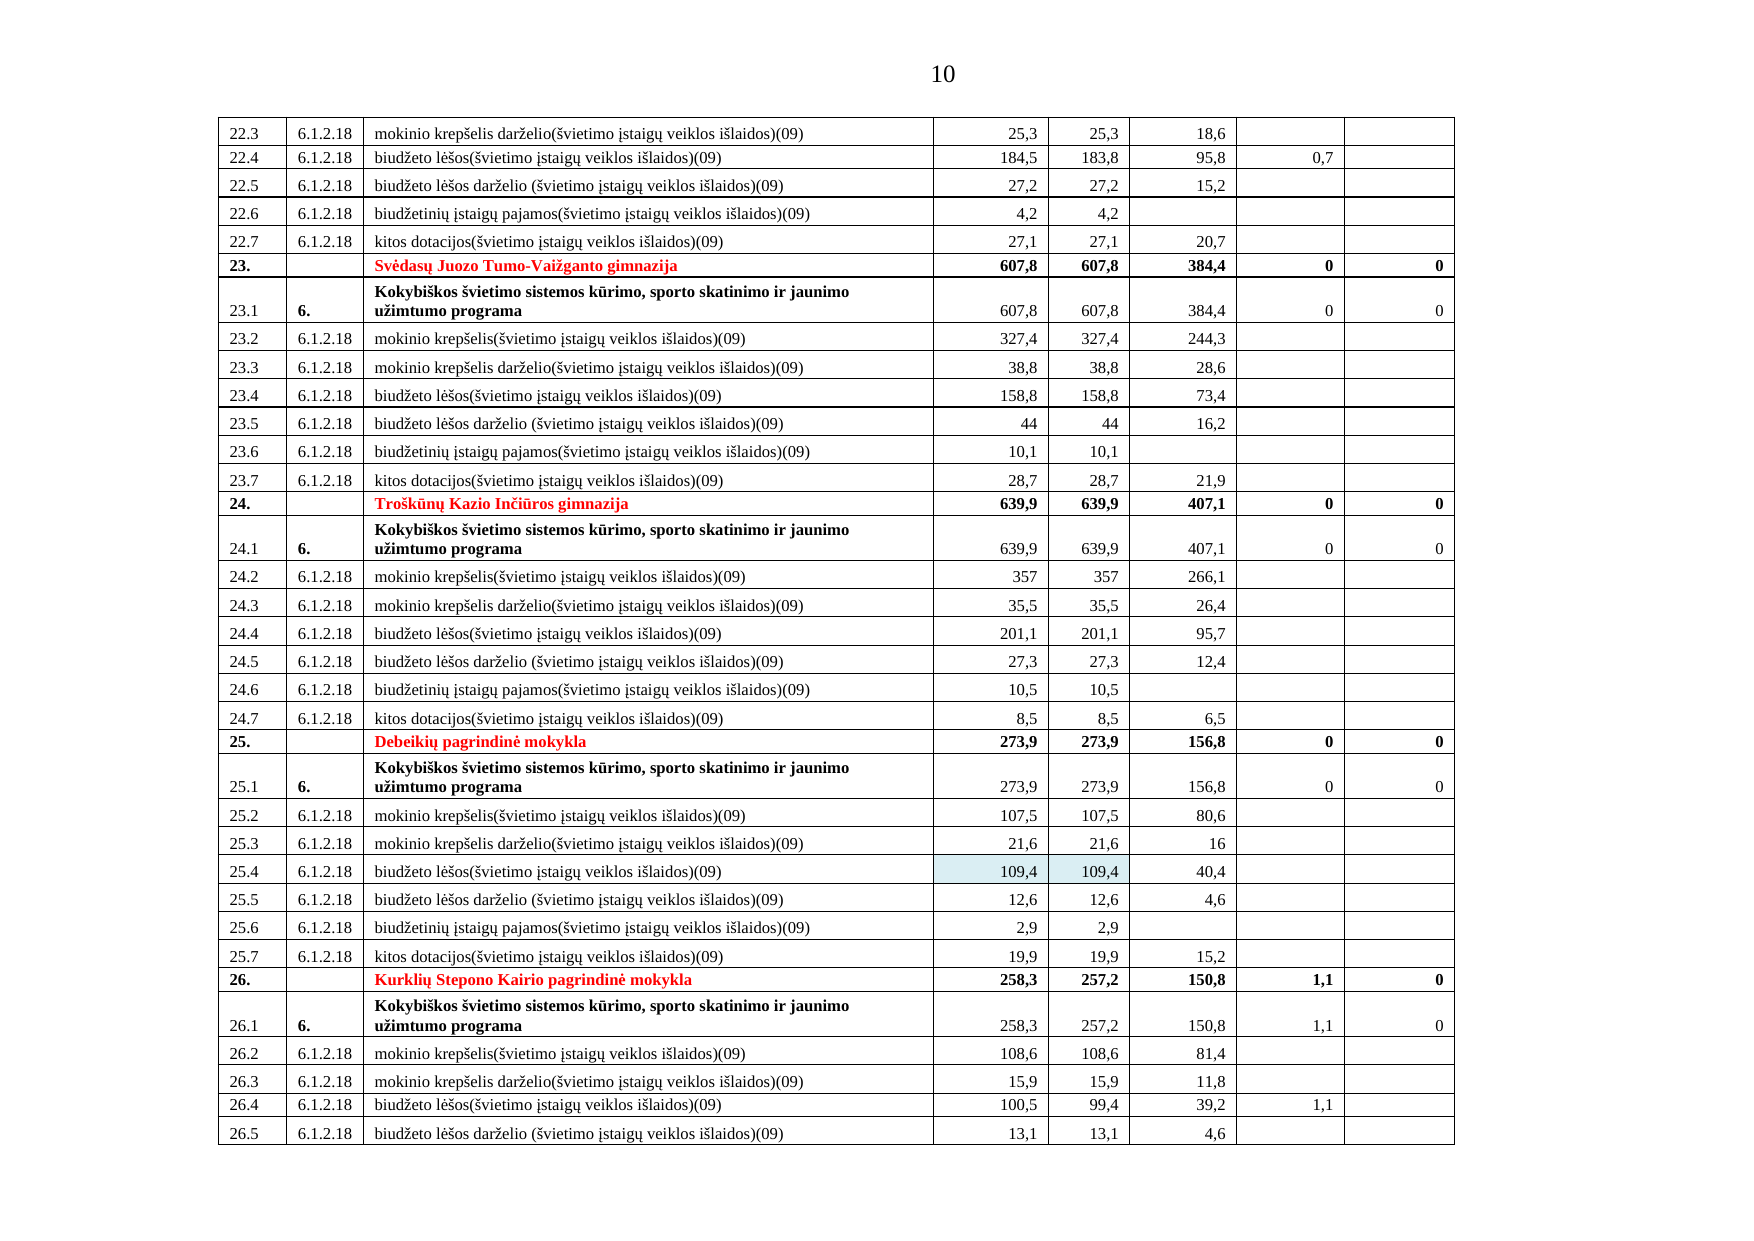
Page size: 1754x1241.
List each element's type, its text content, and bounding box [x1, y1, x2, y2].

table_cell [1345, 351, 1454, 378]
table_cell mokinio krepšelis darželio(švietimo įstaigų veiklos išlaidos)(09) [364, 1065, 933, 1092]
table_cell 21,6 [1049, 827, 1129, 854]
table_cell 15,9 [1049, 1065, 1129, 1092]
table_cell [1345, 855, 1454, 883]
table_cell 6.1.2.18 [287, 1117, 363, 1144]
table_cell 384,4 [1130, 254, 1236, 276]
table_cell 327,4 [934, 323, 1048, 350]
table_cell 607,8 [934, 278, 1048, 322]
table_cell 201,1 [934, 617, 1048, 644]
table_cell [1345, 1037, 1454, 1064]
table_cell 21,9 [1130, 464, 1236, 491]
table_cell 25.7 [219, 940, 286, 967]
table_cell 25. [219, 730, 286, 753]
table_cell [1237, 589, 1344, 616]
table_cell [287, 254, 363, 276]
table_cell 6. [287, 516, 363, 560]
table_cell 25.2 [219, 799, 286, 826]
table_cell [1237, 351, 1344, 378]
table_cell 26.5 [219, 1117, 286, 1144]
table_cell 6.1.2.18 [287, 379, 363, 406]
table_cell [1237, 118, 1344, 145]
table_cell 28,7 [934, 464, 1048, 491]
table_cell [1237, 379, 1344, 406]
table_cell kitos dotacijos(švietimo įstaigų veiklos išlaidos)(09) [364, 226, 933, 253]
table_cell 156,8 [1130, 754, 1236, 798]
table_cell 156,8 [1130, 730, 1236, 753]
table_cell Kokybiškos švietimo sistemos kūrimo, sporto skatinimo ir jaunimo užimtumo programa [364, 278, 933, 322]
table_cell 10,5 [1049, 674, 1129, 701]
table_cell 4,2 [1049, 198, 1129, 225]
table_cell mokinio krepšelis(švietimo įstaigų veiklos išlaidos)(09) [364, 1037, 933, 1064]
table_cell biudžeto lėšos darželio (švietimo įstaigų veiklos išlaidos)(09) [364, 646, 933, 673]
table_cell 24.6 [219, 674, 286, 701]
table_cell [1237, 855, 1344, 883]
table_cell 0 [1237, 516, 1344, 560]
table_cell 6.1.2.18 [287, 198, 363, 225]
table_cell 183,8 [1049, 146, 1129, 168]
table_cell 25,3 [934, 118, 1048, 145]
table_cell 273,9 [1049, 730, 1129, 753]
table_cell 26.2 [219, 1037, 286, 1064]
table_cell 6.1.2.18 [287, 827, 363, 854]
table_cell 26. [219, 968, 286, 991]
table_cell 0 [1345, 278, 1454, 322]
table_cell 24.5 [219, 646, 286, 673]
table_cell [1345, 464, 1454, 491]
table_cell 23.1 [219, 278, 286, 322]
table_cell 0 [1345, 516, 1454, 560]
table_cell 109,4 [934, 855, 1048, 883]
table_cell 8,5 [934, 702, 1048, 729]
table_cell 6.1.2.18 [287, 351, 363, 378]
table_cell 4,2 [934, 198, 1048, 225]
table_cell [1345, 940, 1454, 967]
table_cell 28,7 [1049, 464, 1129, 491]
table_cell 23.2 [219, 323, 286, 350]
table_cell 15,2 [1130, 940, 1236, 967]
table_cell kitos dotacijos(švietimo įstaigų veiklos išlaidos)(09) [364, 464, 933, 491]
table_cell 1,1 [1237, 992, 1344, 1036]
table_cell 0,7 [1237, 146, 1344, 168]
table_cell 24.7 [219, 702, 286, 729]
table_cell 22.6 [219, 198, 286, 225]
table_cell [1345, 379, 1454, 406]
table_cell biudžeto lėšos darželio (švietimo įstaigų veiklos išlaidos)(09) [364, 884, 933, 911]
table_cell 384,4 [1130, 278, 1236, 322]
table_cell 266,1 [1130, 561, 1236, 588]
table_cell 158,8 [934, 379, 1048, 406]
table_cell [1237, 561, 1344, 588]
table_cell 201,1 [1049, 617, 1129, 644]
table_cell Svėdasų Juozo Tumo-Vaižganto gimnazija [364, 254, 933, 276]
table_cell Troškūnų Kazio Inčiūros gimnazija [364, 492, 933, 514]
table_cell [1237, 940, 1344, 967]
table_cell 39,2 [1130, 1094, 1236, 1116]
table_cell [1345, 1094, 1454, 1116]
table_cell [1345, 561, 1454, 588]
table_cell 639,9 [934, 516, 1048, 560]
table_cell [1345, 646, 1454, 673]
table_cell biudžetinių įstaigų pajamos(švietimo įstaigų veiklos išlaidos)(09) [364, 912, 933, 939]
table_cell 6.1.2.18 [287, 940, 363, 967]
table_cell [1237, 408, 1344, 434]
table_cell [1345, 408, 1454, 434]
table_cell kitos dotacijos(švietimo įstaigų veiklos išlaidos)(09) [364, 940, 933, 967]
table_cell 109,4 [1049, 855, 1129, 883]
table_cell 0 [1345, 492, 1454, 514]
table_cell 27,2 [934, 169, 1048, 196]
table_cell [1345, 226, 1454, 253]
table_cell 23.3 [219, 351, 286, 378]
table_cell 6.1.2.18 [287, 617, 363, 644]
table_cell [1345, 827, 1454, 854]
table_cell [287, 730, 363, 753]
table_cell 16 [1130, 827, 1236, 854]
table_cell 6.1.2.18 [287, 702, 363, 729]
table_cell [1237, 884, 1344, 911]
table_cell 0 [1237, 492, 1344, 514]
table_cell 1,1 [1237, 1094, 1344, 1116]
table_cell biudžeto lėšos(švietimo įstaigų veiklos išlaidos)(09) [364, 855, 933, 883]
table_cell 6.1.2.18 [287, 1094, 363, 1116]
table_cell 6.1.2.18 [287, 408, 363, 434]
table_cell 0 [1345, 992, 1454, 1036]
table_cell biudžeto lėšos(švietimo įstaigų veiklos išlaidos)(09) [364, 617, 933, 644]
table_cell [1345, 617, 1454, 644]
table_cell 11,8 [1130, 1065, 1236, 1092]
table_cell 12,6 [934, 884, 1048, 911]
table_cell 15,2 [1130, 169, 1236, 196]
table_cell 27,2 [1049, 169, 1129, 196]
table_cell 0 [1345, 754, 1454, 798]
table_cell 10,1 [1049, 436, 1129, 463]
table_cell [1237, 1037, 1344, 1064]
table_cell 38,8 [1049, 351, 1129, 378]
table_cell [1237, 646, 1344, 673]
table_cell 257,2 [1049, 968, 1129, 991]
table_cell 28,6 [1130, 351, 1236, 378]
table_cell 22.4 [219, 146, 286, 168]
table_cell 12,6 [1049, 884, 1129, 911]
table_cell [1237, 198, 1344, 225]
table_cell 25,3 [1049, 118, 1129, 145]
table_cell 273,9 [934, 754, 1048, 798]
table_cell 26.1 [219, 992, 286, 1036]
table_cell biudžeto lėšos(švietimo įstaigų veiklos išlaidos)(09) [364, 1094, 933, 1116]
table_cell 2,9 [1049, 912, 1129, 939]
table_cell 12,4 [1130, 646, 1236, 673]
table_cell 150,8 [1130, 992, 1236, 1036]
table_cell 327,4 [1049, 323, 1129, 350]
table_cell 6,5 [1130, 702, 1236, 729]
table_cell 6.1.2.18 [287, 436, 363, 463]
table_cell 6.1.2.18 [287, 799, 363, 826]
table_cell Kurklių Stepono Kairio pagrindinė mokykla [364, 968, 933, 991]
table_cell 0 [1345, 968, 1454, 991]
table_cell 16,2 [1130, 408, 1236, 434]
table_cell 25.4 [219, 855, 286, 883]
table_cell 150,8 [1130, 968, 1236, 991]
table_cell 73,4 [1130, 379, 1236, 406]
table_cell 4,6 [1130, 1117, 1236, 1144]
table_cell 95,8 [1130, 146, 1236, 168]
table_cell [1130, 912, 1236, 939]
table_cell 4,6 [1130, 884, 1236, 911]
table_cell 27,1 [934, 226, 1048, 253]
table_cell [1237, 702, 1344, 729]
table_cell [1237, 799, 1344, 826]
table_cell [1345, 674, 1454, 701]
table_cell 24.2 [219, 561, 286, 588]
table_cell 2,9 [934, 912, 1048, 939]
table_cell 15,9 [934, 1065, 1048, 1092]
table_cell biudžeto lėšos darželio (švietimo įstaigų veiklos išlaidos)(09) [364, 408, 933, 434]
table_cell [1237, 617, 1344, 644]
table_cell [1345, 1065, 1454, 1092]
table_cell 158,8 [1049, 379, 1129, 406]
table_cell [1345, 198, 1454, 225]
table_cell biudžeto lėšos darželio (švietimo įstaigų veiklos išlaidos)(09) [364, 1117, 933, 1144]
table_cell mokinio krepšelis darželio(švietimo įstaigų veiklos išlaidos)(09) [364, 589, 933, 616]
table_cell 23.4 [219, 379, 286, 406]
table_cell 26.4 [219, 1094, 286, 1116]
table_cell 44 [934, 408, 1048, 434]
table_cell 407,1 [1130, 492, 1236, 514]
table_cell 8,5 [1049, 702, 1129, 729]
table_cell [1345, 1117, 1454, 1144]
table_cell 26.3 [219, 1065, 286, 1092]
table_cell 13,1 [934, 1117, 1048, 1144]
table_cell Kokybiškos švietimo sistemos kūrimo, sporto skatinimo ir jaunimo užimtumo programa [364, 754, 933, 798]
table_cell [1345, 912, 1454, 939]
table_cell 27,1 [1049, 226, 1129, 253]
table_cell 6.1.2.18 [287, 912, 363, 939]
table_cell 24.1 [219, 516, 286, 560]
table_cell 6.1.2.18 [287, 1065, 363, 1092]
table_cell 607,8 [1049, 254, 1129, 276]
table_cell [1345, 169, 1454, 196]
table_cell 25.1 [219, 754, 286, 798]
table_cell 6.1.2.18 [287, 323, 363, 350]
table_cell 19,9 [934, 940, 1048, 967]
table_cell 40,4 [1130, 855, 1236, 883]
table_cell mokinio krepšelis darželio(švietimo įstaigų veiklos išlaidos)(09) [364, 351, 933, 378]
table_cell 6.1.2.18 [287, 561, 363, 588]
table_cell mokinio krepšelis(švietimo įstaigų veiklos išlaidos)(09) [364, 799, 933, 826]
table_cell 0 [1237, 254, 1344, 276]
table_cell [1237, 436, 1344, 463]
table_cell 23.6 [219, 436, 286, 463]
table_cell 20,7 [1130, 226, 1236, 253]
table_cell 6. [287, 992, 363, 1036]
table_cell [1345, 799, 1454, 826]
table_cell biudžetinių įstaigų pajamos(švietimo įstaigų veiklos išlaidos)(09) [364, 436, 933, 463]
table_cell 607,8 [934, 254, 1048, 276]
table_cell mokinio krepšelis darželio(švietimo įstaigų veiklos išlaidos)(09) [364, 118, 933, 145]
table_cell [1345, 589, 1454, 616]
table_cell 44 [1049, 408, 1129, 434]
table_cell 24.3 [219, 589, 286, 616]
table_cell biudžeto lėšos(švietimo įstaigų veiklos išlaidos)(09) [364, 379, 933, 406]
table_cell [1237, 1117, 1344, 1144]
table_cell Debeikių pagrindinė mokykla [364, 730, 933, 753]
table_cell [1345, 323, 1454, 350]
table_cell 25.5 [219, 884, 286, 911]
table_cell 23.5 [219, 408, 286, 434]
table_cell [1237, 912, 1344, 939]
table_cell 0 [1237, 730, 1344, 753]
table_cell 244,3 [1130, 323, 1236, 350]
table_cell 13,1 [1049, 1117, 1129, 1144]
table_cell 10,1 [934, 436, 1048, 463]
table_cell 257,2 [1049, 992, 1129, 1036]
table_cell 99,4 [1049, 1094, 1129, 1116]
table_cell 639,9 [1049, 516, 1129, 560]
table_cell [1237, 464, 1344, 491]
table_cell 6.1.2.18 [287, 589, 363, 616]
table_cell [1237, 226, 1344, 253]
table_cell 6.1.2.18 [287, 226, 363, 253]
table_cell 1,1 [1237, 968, 1344, 991]
table_cell 19,9 [1049, 940, 1129, 967]
table_cell biudžeto lėšos darželio (švietimo įstaigų veiklos išlaidos)(09) [364, 169, 933, 196]
table_cell [287, 492, 363, 514]
table_cell [1237, 827, 1344, 854]
table_cell [1345, 884, 1454, 911]
table_cell 35,5 [934, 589, 1048, 616]
table_cell 6. [287, 754, 363, 798]
table_cell 27,3 [1049, 646, 1129, 673]
table_cell 81,4 [1130, 1037, 1236, 1064]
table_cell [1345, 702, 1454, 729]
table_cell 639,9 [934, 492, 1048, 514]
table_cell 639,9 [1049, 492, 1129, 514]
table_cell 6.1.2.18 [287, 169, 363, 196]
table_cell 6.1.2.18 [287, 464, 363, 491]
table_cell [1130, 436, 1236, 463]
table_cell Kokybiškos švietimo sistemos kūrimo, sporto skatinimo ir jaunimo užimtumo programa [364, 992, 933, 1036]
table_cell 23. [219, 254, 286, 276]
table_cell 95,7 [1130, 617, 1236, 644]
table_cell biudžetinių įstaigų pajamos(švietimo įstaigų veiklos išlaidos)(09) [364, 674, 933, 701]
table_cell mokinio krepšelis(švietimo įstaigų veiklos išlaidos)(09) [364, 561, 933, 588]
table_cell [1130, 198, 1236, 225]
table_cell [1237, 1065, 1344, 1092]
table_cell 0 [1237, 278, 1344, 322]
table_cell 357 [934, 561, 1048, 588]
table_cell 18,6 [1130, 118, 1236, 145]
table_cell 107,5 [1049, 799, 1129, 826]
table_cell 25.3 [219, 827, 286, 854]
table_cell [1345, 118, 1454, 145]
table_cell 25.6 [219, 912, 286, 939]
table_cell [1345, 146, 1454, 168]
table_cell 100,5 [934, 1094, 1048, 1116]
table_cell 0 [1237, 754, 1344, 798]
table_cell [1345, 436, 1454, 463]
table_cell 26,4 [1130, 589, 1236, 616]
table_cell 107,5 [934, 799, 1048, 826]
table_cell mokinio krepšelis(švietimo įstaigų veiklos išlaidos)(09) [364, 323, 933, 350]
table_cell biudžeto lėšos(švietimo įstaigų veiklos išlaidos)(09) [364, 146, 933, 168]
table_cell Kokybiškos švietimo sistemos kūrimo, sporto skatinimo ir jaunimo užimtumo programa [364, 516, 933, 560]
table_cell 357 [1049, 561, 1129, 588]
table_cell 6.1.2.18 [287, 855, 363, 883]
table_cell 258,3 [934, 968, 1048, 991]
table_cell 22.5 [219, 169, 286, 196]
table_cell 6. [287, 278, 363, 322]
table_cell kitos dotacijos(švietimo įstaigų veiklos išlaidos)(09) [364, 702, 933, 729]
table_cell 38,8 [934, 351, 1048, 378]
table_cell 21,6 [934, 827, 1048, 854]
table_cell [1130, 674, 1236, 701]
table_cell 6.1.2.18 [287, 118, 363, 145]
table_cell 22.7 [219, 226, 286, 253]
table_cell 273,9 [934, 730, 1048, 753]
table_cell 24. [219, 492, 286, 514]
table_cell 6.1.2.18 [287, 646, 363, 673]
table_cell 6.1.2.18 [287, 146, 363, 168]
table_cell 22.3 [219, 118, 286, 145]
table_cell 80,6 [1130, 799, 1236, 826]
table_cell mokinio krepšelis darželio(švietimo įstaigų veiklos išlaidos)(09) [364, 827, 933, 854]
table_cell 407,1 [1130, 516, 1236, 560]
table_cell [1237, 674, 1344, 701]
table_cell 35,5 [1049, 589, 1129, 616]
table_cell 108,6 [934, 1037, 1048, 1064]
table_cell 184,5 [934, 146, 1048, 168]
table_cell 0 [1345, 730, 1454, 753]
table_cell 108,6 [1049, 1037, 1129, 1064]
table_cell 273,9 [1049, 754, 1129, 798]
table_cell [287, 968, 363, 991]
table_cell 258,3 [934, 992, 1048, 1036]
table_cell [1237, 169, 1344, 196]
table_cell 24.4 [219, 617, 286, 644]
table_cell 607,8 [1049, 278, 1129, 322]
table_cell 27,3 [934, 646, 1048, 673]
table_cell biudžetinių įstaigų pajamos(švietimo įstaigų veiklos išlaidos)(09) [364, 198, 933, 225]
table_cell 10,5 [934, 674, 1048, 701]
table_cell 6.1.2.18 [287, 674, 363, 701]
table_cell 23.7 [219, 464, 286, 491]
table_cell 6.1.2.18 [287, 884, 363, 911]
table_cell 6.1.2.18 [287, 1037, 363, 1064]
table_cell [1237, 323, 1344, 350]
table_cell 0 [1345, 254, 1454, 276]
